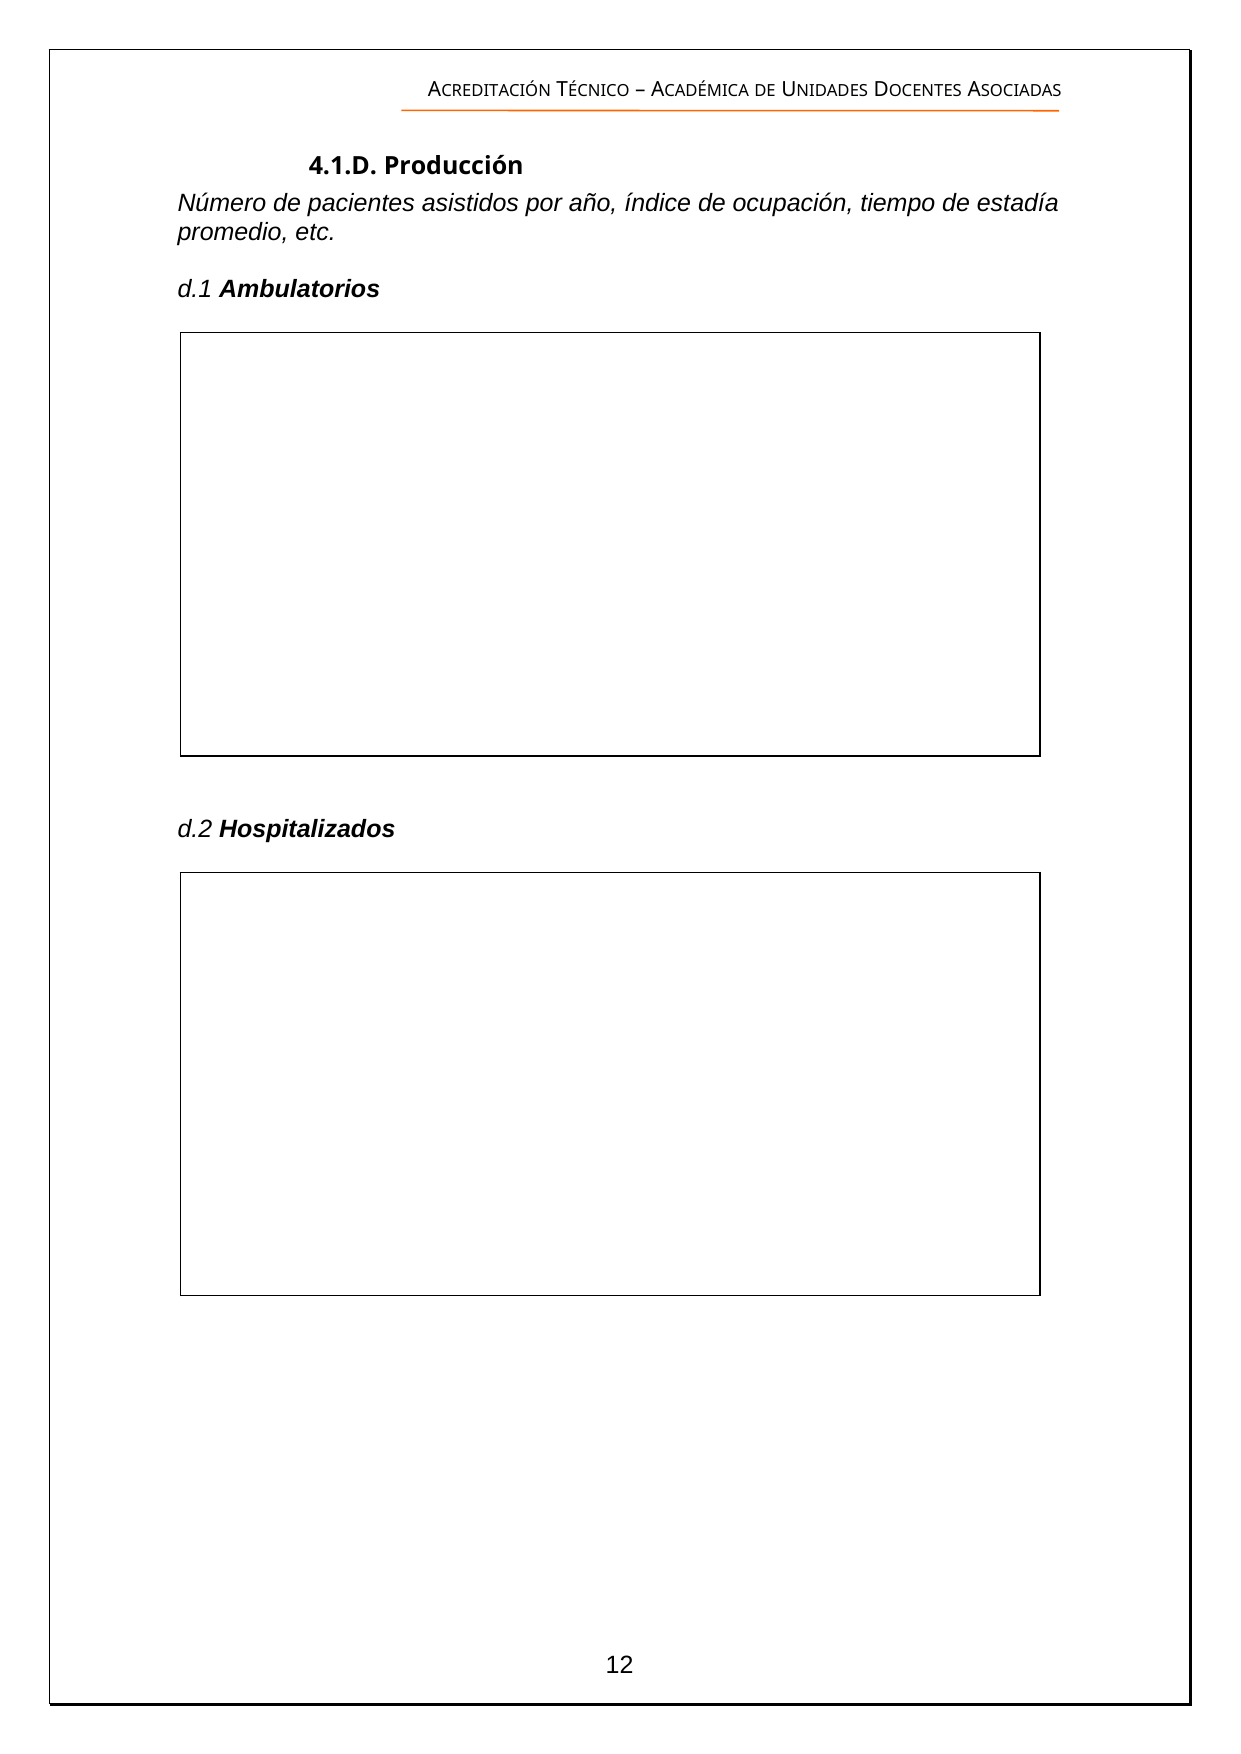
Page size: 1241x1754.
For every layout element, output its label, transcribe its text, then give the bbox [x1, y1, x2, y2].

text Número de pacientes asistidos por año, índice de ocupación, tiempo de estadía promedio, etc. [177, 188, 1061, 245]
text d.2 Hospitalizados [177, 814, 1061, 843]
text d.1 Ambulatorios [177, 274, 1061, 303]
subtitle Producción [308, 148, 1061, 182]
